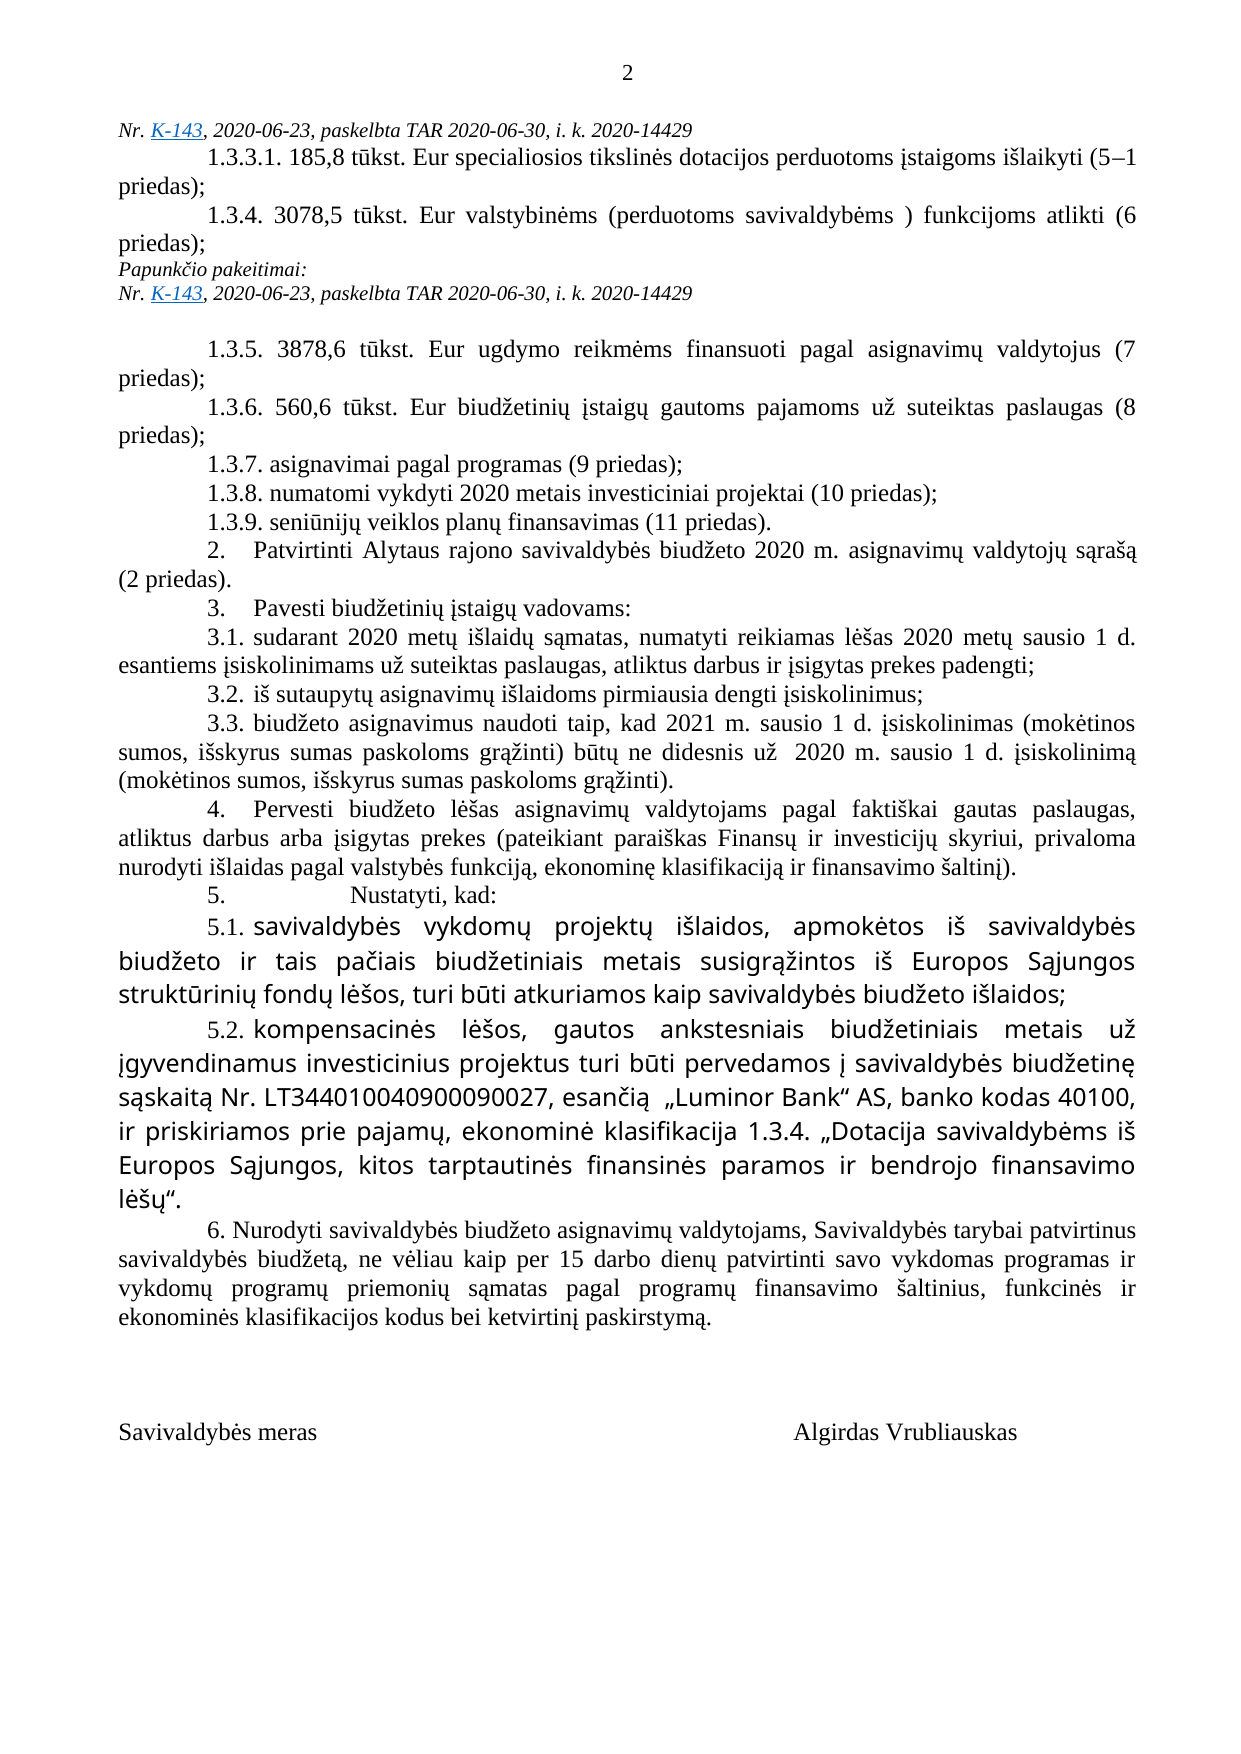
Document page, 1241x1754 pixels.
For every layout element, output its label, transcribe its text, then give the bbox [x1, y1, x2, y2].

text 1.3.7. asignavimai pagal programas (9 priedas); [118, 449, 1137, 478]
text 1.3.3.1. 185,8 tūkst. Eur specialiosios tikslinės dotacijos perduotoms įstaigoms išlaikyti (5–1 priedas); [118, 142, 1137, 200]
text 3. Pavesti biudžetinių įstaigų vadovams: [118, 593, 1137, 622]
text 1.3.6. 560,6 tūkst. Eur biudžetinių įstaigų gautoms pajamoms už suteiktas paslaugas (8 priedas); [118, 392, 1137, 449]
text 6. Nurodyti savivaldybės biudžeto asignavimų valdytojams, Savivaldybės tarybai patvirtinus savivaldybės biudžetą, ne vėliau kaip per 15 darbo dienų patvirtinti savo vykdomas programas ir vykdomų programų priemonių sąmatas pagal programų finansavimo šaltinius, funkcinės ir ekonominės klasifikacijos kodus bei ketvirtinį paskirstymą. [118, 1216, 1137, 1331]
text 2. Patvirtinti Alytaus rajono savivaldybės biudžeto 2020 m. asignavimų valdytojų sąrašą (2 priedas). [118, 535, 1137, 593]
text 1.3.8. numatomi vykdyti 2020 metais investiciniai projektai (10 priedas); [118, 478, 1137, 507]
text Nr. K-143, 2020-06-23, paskelbta TAR 2020-06-30, i. k. 2020-14429 [118, 118, 1137, 142]
text 5.2. kompensacinės lėšos, gautos ankstesniais biudžetiniais metais už įgyvendinamus investicinius projektus turi būti pervedamos į savivaldybės biudžetinę sąskaitą Nr. LT344010040900090027, esančią „Luminor Bank“ AS, banko kodas 40100, ir priskiriamos prie pajamų, ekonominė klasifikacija 1.3.4. „Dotacija savivaldybėms iš Europos Sąjungos, kitos tarptautinės finansinės paramos ir bendrojo finansavimo lėšų“. [118, 1011, 1137, 1216]
text 3.2. iš sutaupytų asignavimų išlaidoms pirmiausia dengti įsiskolinimus; [118, 679, 1137, 708]
text 5.1. savivaldybės vykdomų projektų išlaidos, apmokėtos iš savivaldybės biudžeto ir tais pačiais biudžetiniais metais susigrąžintos iš Europos Sąjungos struktūrinių fondų lėšos, turi būti atkuriamos kaip savivaldybės biudžeto išlaidos; [118, 909, 1137, 1011]
text Nr. K-143, 2020-06-23, paskelbta TAR 2020-06-30, i. k. 2020-14429 [118, 281, 1137, 305]
text Savivaldybės meras Algirdas Vrubliauskas [118, 1417, 1137, 1446]
text 3.3. biudžeto asignavimus naudoti taip, kad 2021 m. sausio 1 d. įsiskolinimas (mokėtinos sumos, išskyrus sumas paskoloms grąžinti) būtų ne didesnis už 2020 m. sausio 1 d. įsiskolinimą (mokėtinos sumos, išskyrus sumas paskoloms grąžinti). [118, 708, 1137, 794]
text 1.3.4. 3078,5 tūkst. Eur valstybinėms (perduotoms savivaldybėms ) funkcijoms atlikti (6 priedas); [118, 200, 1137, 257]
text Papunkčio pakeitimai: [118, 257, 1137, 281]
text 1.3.5. 3878,6 tūkst. Eur ugdymo reikmėms finansuoti pagal asignavimų valdytojus (7 priedas); [118, 334, 1137, 392]
text 4. Pervesti biudžeto lėšas asignavimų valdytojams pagal faktiškai gautas paslaugas, atliktus darbus arba įsigytas prekes (pateikiant paraiškas Finansų ir investicijų skyriui, privaloma nurodyti išlaidas pagal valstybės funkciją, ekonominę klasifikaciją ir finansavimo šaltinį). [118, 794, 1137, 880]
text 3.1. sudarant 2020 metų išlaidų sąmatas, numatyti reikiamas lėšas 2020 metų sausio 1 d. esantiems įsiskolinimams už suteiktas paslaugas, atliktus darbus ir įsigytas prekes padengti; [118, 622, 1137, 679]
text 5. Nustatyti, kad: [207, 880, 1137, 909]
text 1.3.9. seniūnijų veiklos planų finansavimas (11 priedas). [118, 507, 1137, 535]
